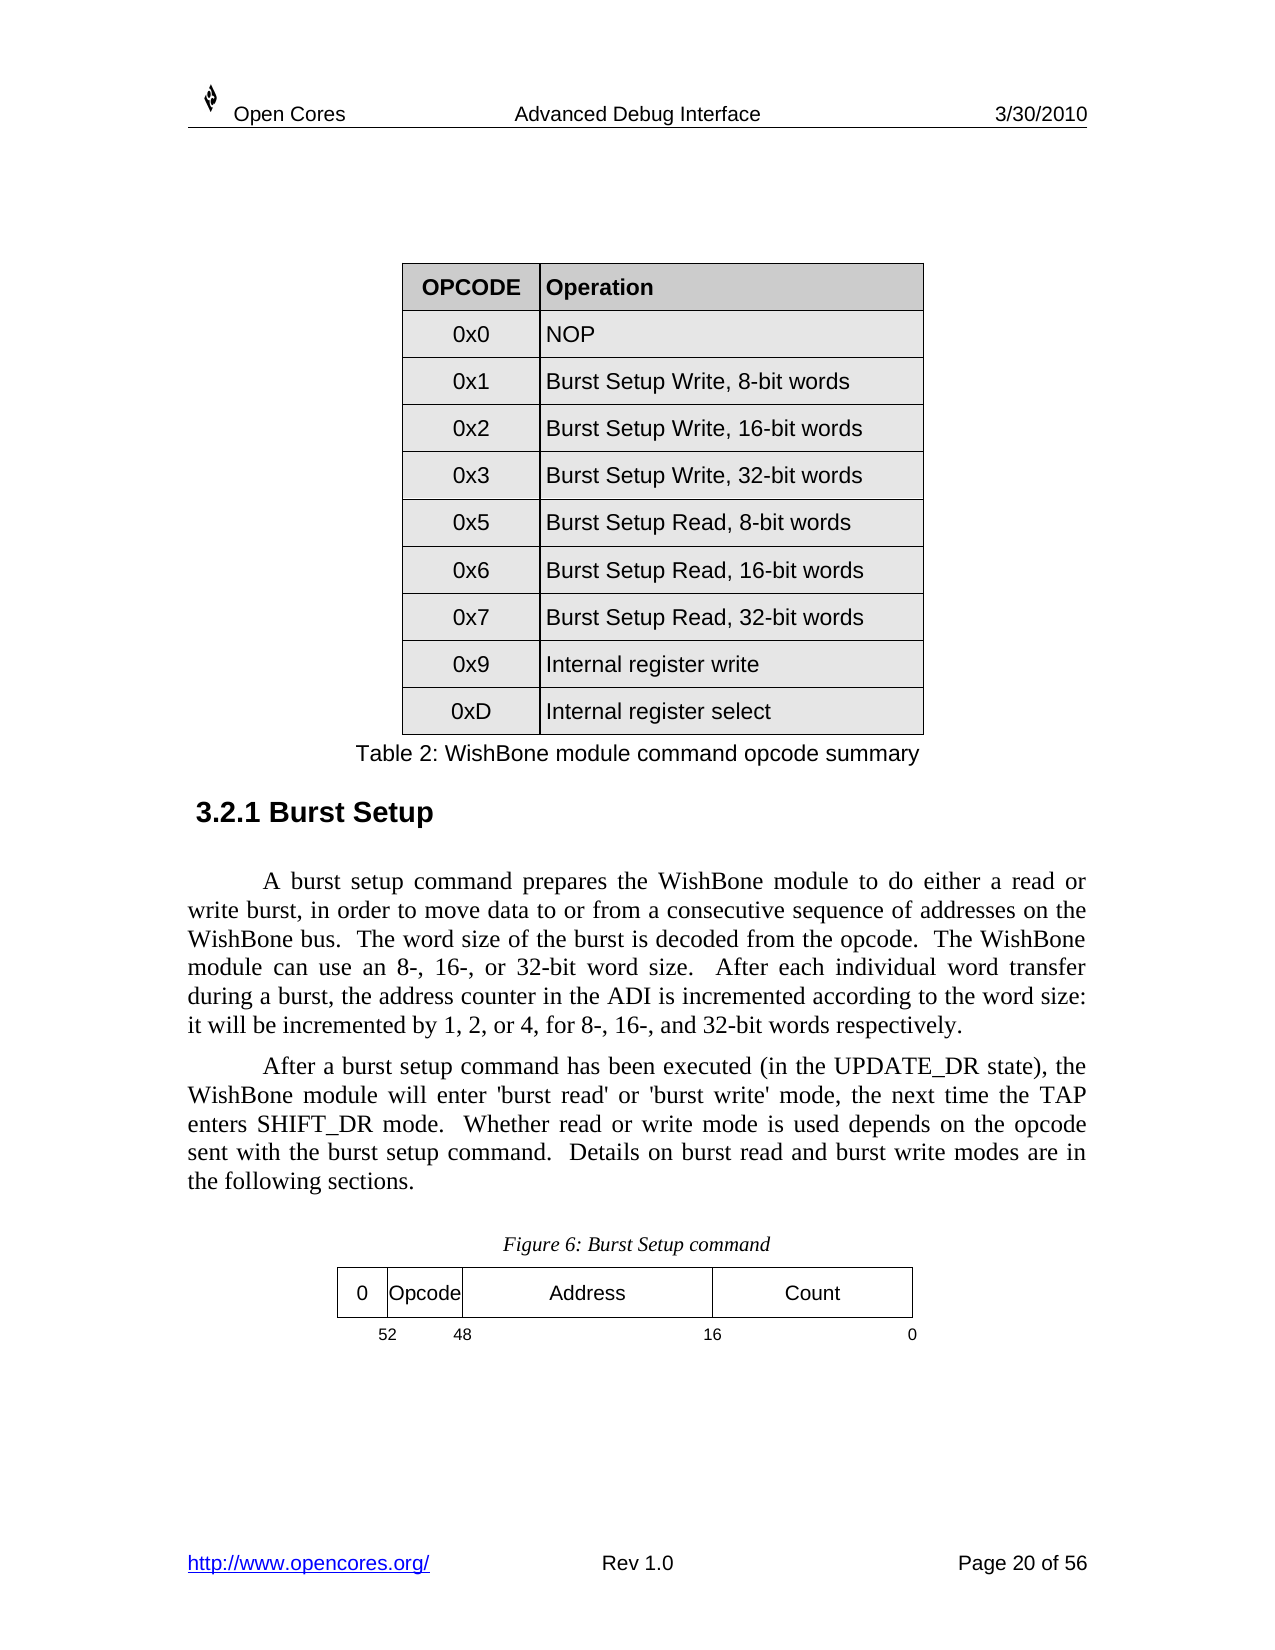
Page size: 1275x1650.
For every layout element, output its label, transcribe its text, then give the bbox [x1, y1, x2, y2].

text Table 2: WishBone module command opcode summary [187, 739, 1087, 766]
table_cell Burst Setup Write, 8-bit words [541, 358, 923, 404]
text A burst setup command prepares the WishBone module to do either a read or write burst, in order to move data to or from a consecutive sequence of addresses on the WishBone bus. The word size of the burst is decoded from the opcode. The WishBone module can use an 8-, 16-, or 32-bit word size. After each individual word transfer during a burst, the address counter in the ADI is incremented according to the word size: it will be incremented by 1, 2, or 4, for 8-, 16-, and 32-bit words respectively. [187, 866, 1087, 1039]
subtitle Burst Setup [187, 795, 1087, 829]
table_cell 0xD [403, 688, 539, 734]
table_cell 0x3 [403, 452, 539, 498]
table_cell Internal register select [541, 688, 923, 734]
table_header Operation [541, 264, 923, 310]
table_cell 0x1 [403, 358, 539, 404]
table_cell Burst Setup Read, 8-bit words [541, 500, 923, 546]
table_cell Burst Setup Write, 32-bit words [541, 452, 923, 498]
table_cell 0x5 [403, 500, 539, 546]
table_cell Burst Setup Read, 16-bit words [541, 547, 923, 593]
table_cell Burst Setup Write, 16-bit words [541, 405, 923, 451]
table_cell Internal register write [541, 641, 923, 687]
text After a burst setup command has been executed (in the UPDATE_DR state), the WishBone module will enter 'burst read' or 'burst write' mode, the next time the TAP enters SHIFT_DR mode. Whether read or write mode is used depends on the opcode sent with the burst setup command. Details on burst read and burst write modes are in the following sections. [187, 1051, 1087, 1195]
table_cell Burst Setup Read, 32-bit words [541, 594, 923, 640]
table_cell 0x2 [403, 405, 539, 451]
table_cell 0x0 [403, 311, 539, 357]
table_cell 0x9 [403, 641, 539, 687]
table_cell 0x7 [403, 594, 539, 640]
table_cell NOP [541, 311, 923, 357]
text Figure 6: Burst Setup command [337, 1232, 938, 1256]
table_cell 0x6 [403, 547, 539, 593]
table_header OPCODE [403, 264, 539, 310]
